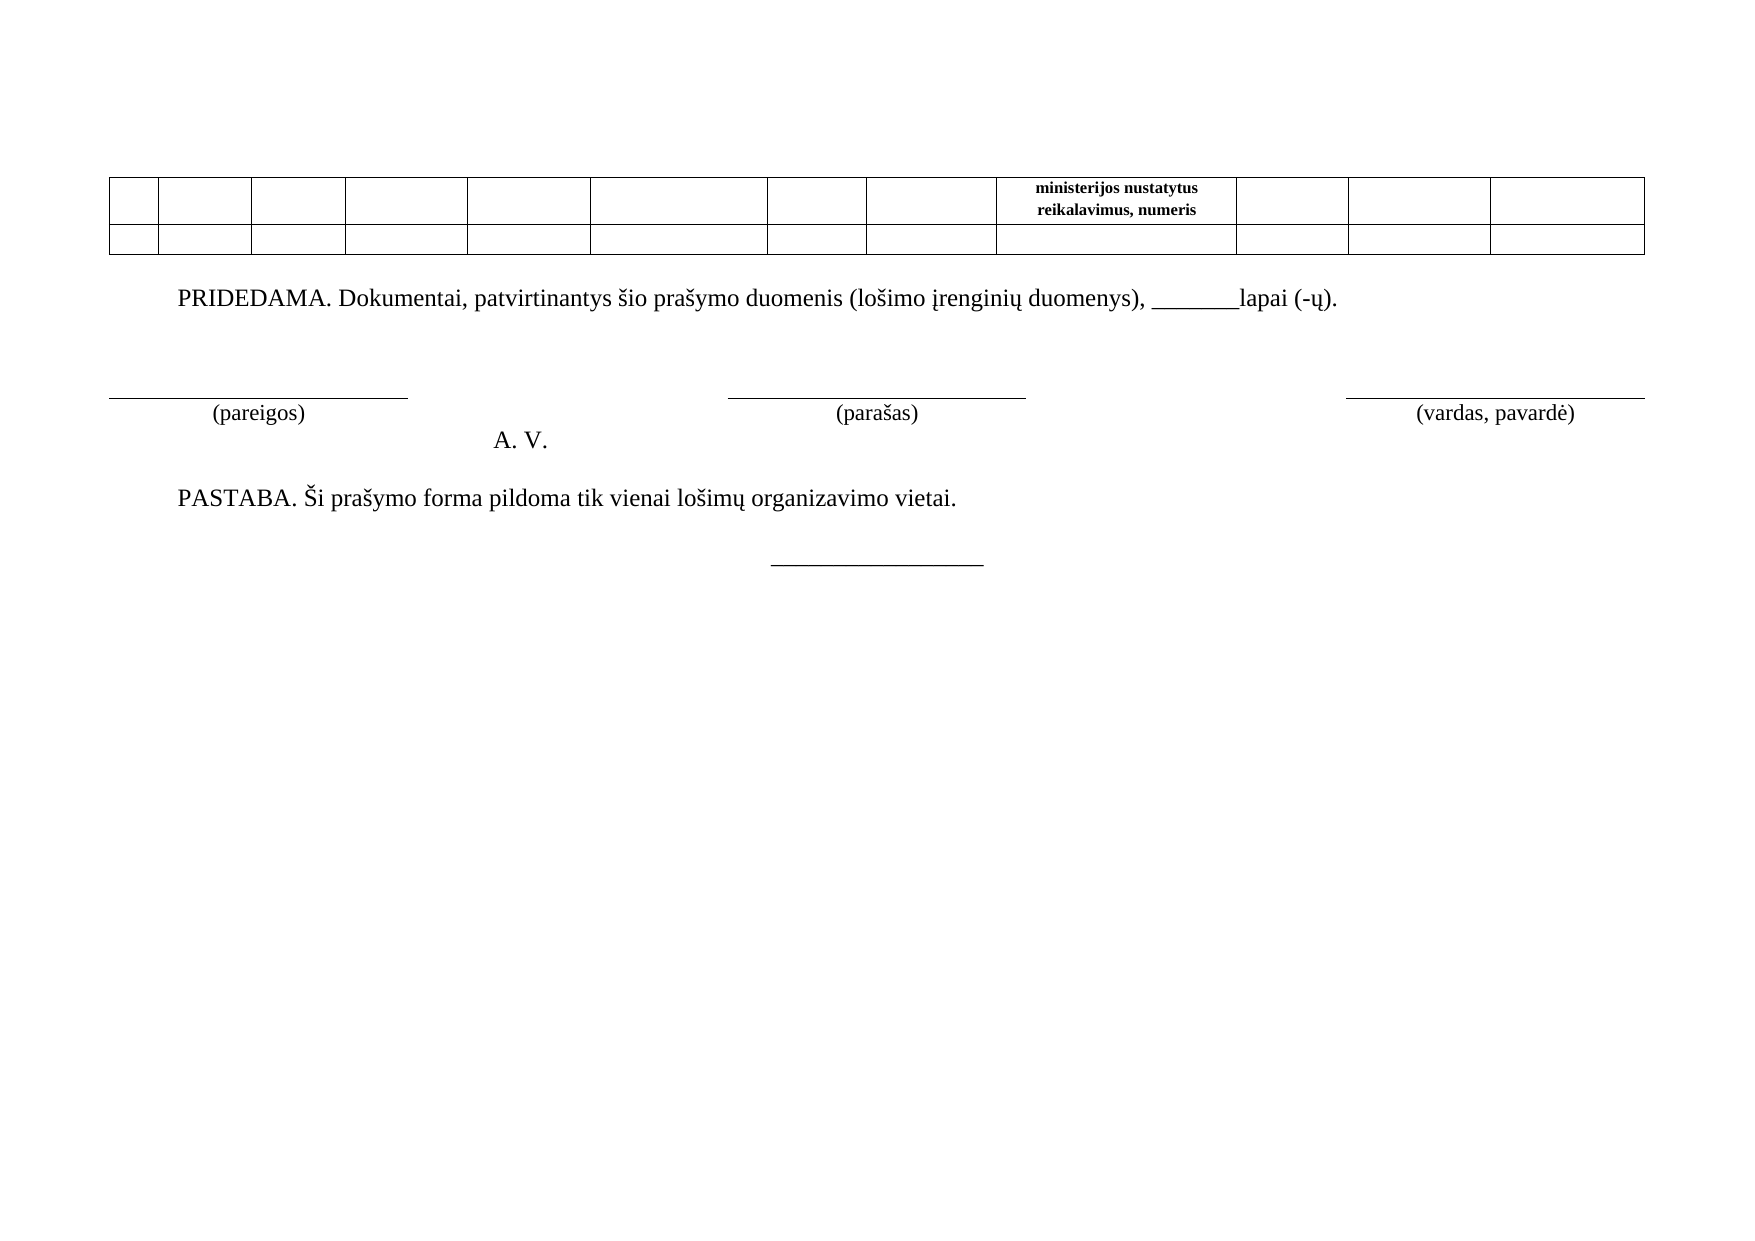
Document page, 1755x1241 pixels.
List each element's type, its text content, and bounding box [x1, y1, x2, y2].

table_cell [346, 225, 467, 253]
table_header (vardas, pavardė) [1346, 399, 1645, 426]
table_header (pareigos) [109, 399, 408, 426]
table_header (parašas) [728, 399, 1026, 426]
table_header [1491, 178, 1644, 224]
table_cell [468, 225, 590, 253]
table_header ministerijos nustatytus reikalavimus, numeris [997, 178, 1236, 224]
table_header [1237, 178, 1348, 224]
text A. V. [118, 426, 1636, 454]
table_header [110, 178, 158, 224]
table_header [1349, 178, 1490, 224]
table_cell [159, 225, 251, 253]
text PRIDEDAMA. Dokumentai, patvirtinantys šio prašymo duomenis (lošimo įrenginių duomenys), _______lapai (-ų). [118, 283, 1636, 312]
table_cell [1237, 225, 1348, 253]
table_header [768, 178, 866, 224]
table_cell [867, 225, 996, 253]
table_cell [110, 225, 158, 253]
table_cell [768, 225, 866, 253]
table_cell [1491, 225, 1644, 253]
table_header [591, 178, 767, 224]
table_header [252, 178, 345, 224]
text _________________ [118, 541, 1636, 569]
table_header [408, 398, 728, 426]
table_header [346, 178, 467, 224]
table_cell [1349, 225, 1490, 253]
table_header [159, 178, 251, 224]
table_header [867, 178, 996, 224]
text PASTABA. Ši prašymo forma pildoma tik vienai lošimų organizavimo vietai. [118, 483, 1636, 512]
table_cell [252, 225, 345, 253]
table_header [1026, 398, 1346, 426]
table_header [468, 178, 590, 224]
table_cell [997, 225, 1236, 253]
table_cell [591, 225, 767, 253]
